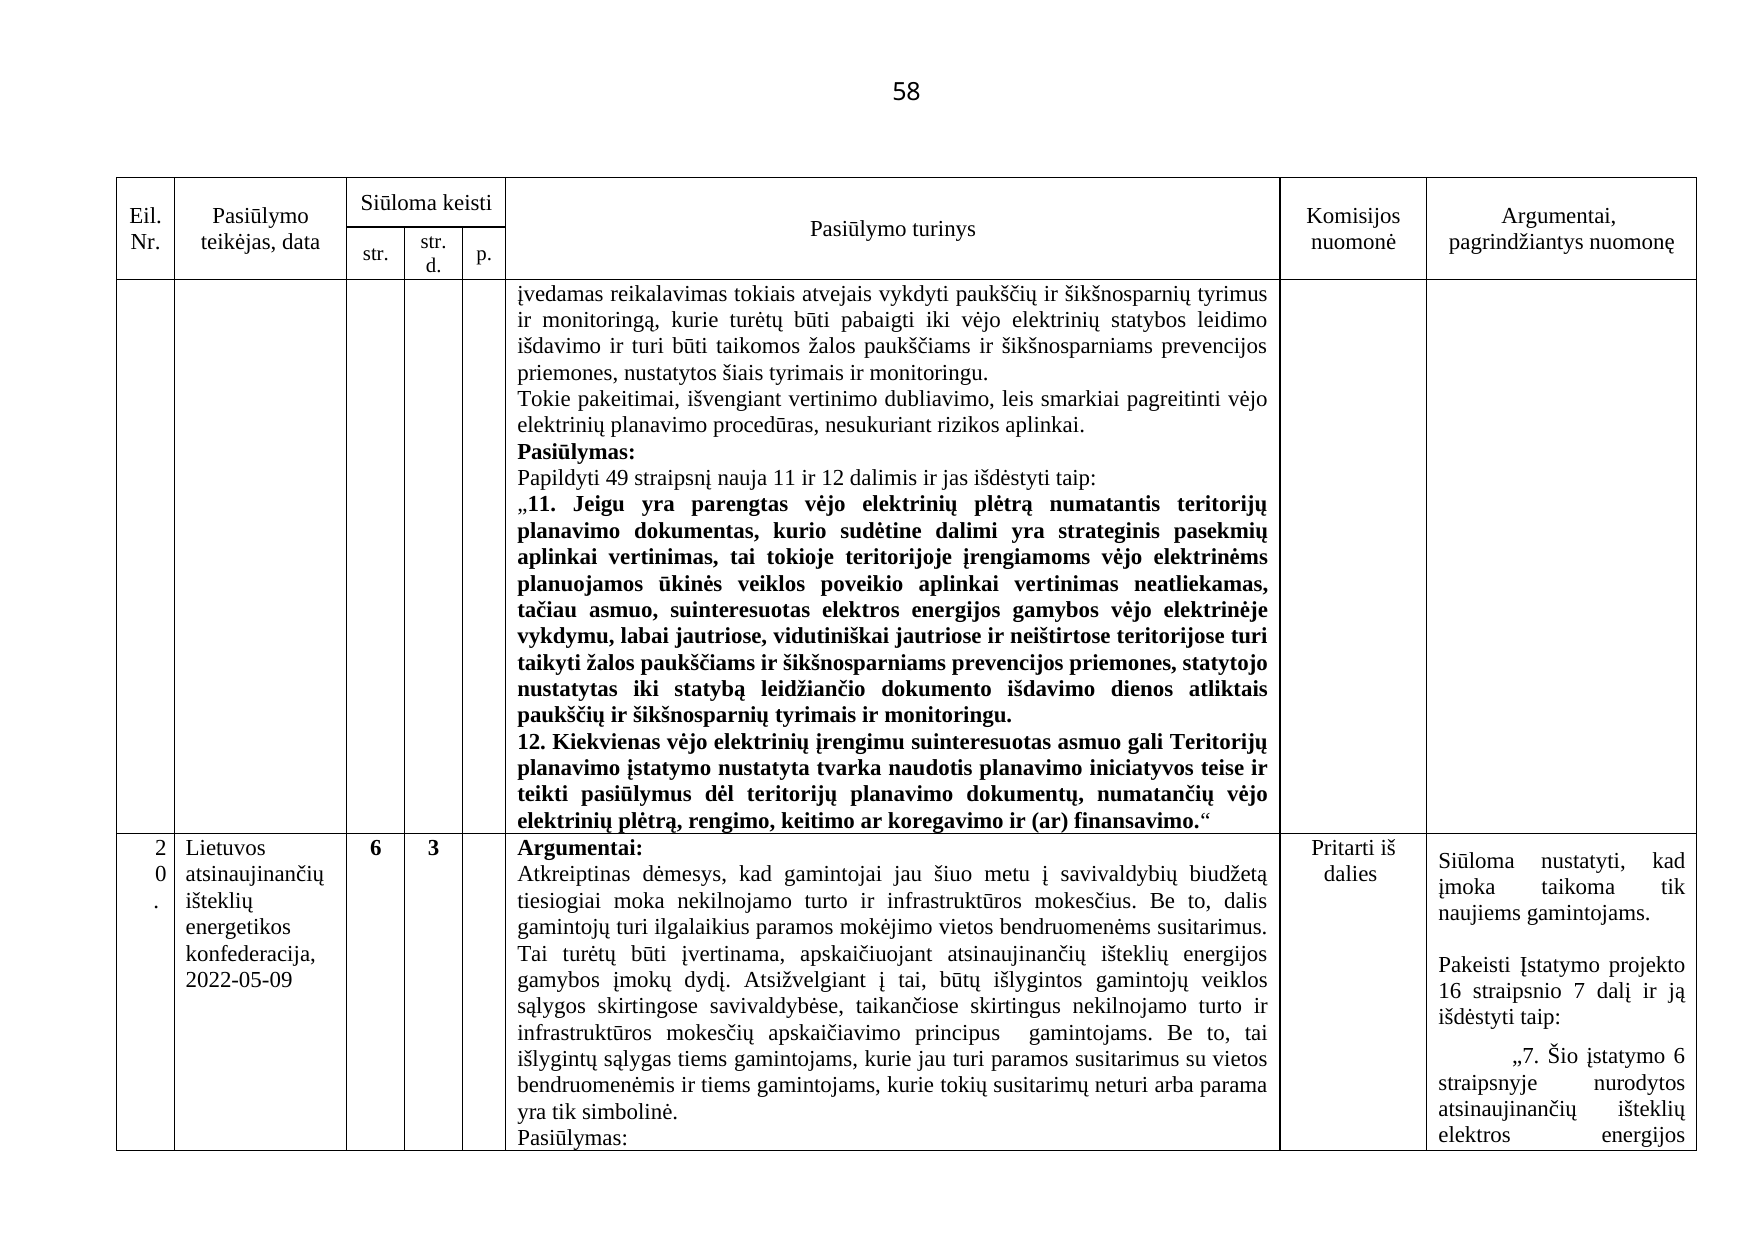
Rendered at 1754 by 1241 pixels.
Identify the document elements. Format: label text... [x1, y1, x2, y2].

table_cell [463, 834, 505, 1150]
table_cell [117, 834, 174, 1150]
table_cell Argumentai: Atkreiptinas dėmesys, kad gamintojai jau šiuo metu į savivaldybių biudžetą tiesiogiai moka nekilnojamo turto ir infrastruktūros mokesčius. Be to, dalis gamintojų turi ilgalaikius paramos mokėjimo vietos bendruomenėms susitarimus. Tai turėtų būti įvertinama, apskaičiuojant atsinaujinančių išteklių energijos gamybos įmokų dydį. Atsižvelgiant į tai, būtų išlygintos gamintojų veiklos sąlygos skirtingose savivaldybėse, taikančiose skirtingus nekilnojamo turto ir infrastruktūros mokesčių apskaičiavimo principus gamintojams. Be to, tai išlygintų sąlygas tiems gamintojams, kurie jau turi paramos susitarimus su vietos bendruomenėmis ir tiems gamintojams, kurie tokių susitarimų neturi arba parama yra tik simbolinė. Pasiūlymas: [506, 834, 1279, 1150]
table_cell [1427, 280, 1696, 833]
table_cell [175, 280, 346, 833]
table_header Eil. Nr. [117, 178, 174, 279]
table_header Komisijos nuomonė [1281, 178, 1426, 279]
table_cell 3 [405, 834, 462, 1150]
table_cell [463, 280, 505, 833]
table_cell str. d. [405, 228, 462, 279]
table_cell [405, 280, 462, 833]
table_cell įvedamas reikalavimas tokiais atvejais vykdyti paukščių ir šikšnosparnių tyrimus ir monitoringą, kurie turėtų būti pabaigti iki vėjo elektrinių statybos leidimo išdavimo ir turi būti taikomos žalos paukščiams ir šikšnosparniams prevencijos priemones, nustatytos šiais tyrimais ir monitoringu. Tokie pakeitimai, išvengiant vertinimo dubliavimo, leis smarkiai pagreitinti vėjo elektrinių planavimo procedūras, nesukuriant rizikos aplinkai. Pasiūlymas: Papildyti 49 straipsnį nauja 11 ir 12 dalimis ir jas išdėstyti taip: „11. Jeigu yra parengtas vėjo elektrinių plėtrą numatantis teritorijų planavimo dokumentas, kurio sudėtine dalimi yra strateginis pasekmių aplinkai vertinimas, tai tokioje teritorijoje įrengiamoms vėjo elektrinėms planuojamos ūkinės veiklos poveikio aplinkai vertinimas neatliekamas, tačiau asmuo, suinteresuotas elektros energijos gamybos vėjo elektrinėje vykdymu, labai jautriose, vidutiniškai jautriose ir neištirtose teritorijose turi taikyti žalos paukščiams ir šikšnosparniams prevencijos priemones, statytojo nustatytas iki statybą leidžiančio dokumento išdavimo dienos atliktais paukščių ir šikšnosparnių tyrimais ir monitoringu. 12. Kiekvienas vėjo elektrinių įrengimu suinteresuotas asmuo gali Teritorijų planavimo įstatymo nustatyta tvarka naudotis planavimo iniciatyvos teise ir teikti pasiūlymus dėl teritorijų planavimo dokumentų, numatančių vėjo elektrinių plėtrą, rengimo, keitimo ar koregavimo ir (ar) finansavimo.“ [506, 280, 1279, 833]
table_cell p. [463, 228, 505, 279]
table_header Siūloma keisti [347, 178, 505, 226]
table_cell Siūloma nustatyti, kad įmoka taikoma tik naujiems gamintojams. Pakeisti Įstatymo projekto 16 straipsnio 7 dalį ir ją išdėstyti taip: „7. Šio įstatymo 6 straipsnyje nurodytos atsinaujinančių išteklių elektros energijos [1427, 834, 1696, 1150]
table_cell [347, 280, 404, 833]
table_cell [1281, 280, 1426, 833]
table_cell Pritarti iš dalies [1281, 834, 1426, 1150]
table_header Pasiūlymo teikėjas, data [175, 178, 346, 279]
table_cell Lietuvos atsinaujinančių išteklių energetikos konfederacija, 2022-05-09 [175, 834, 346, 1150]
table_cell str. [347, 228, 404, 279]
table_cell [117, 280, 174, 833]
table_header Argumentai, pagrindžiantys nuomonę [1427, 178, 1696, 279]
table_header Pasiūlymo turinys [506, 178, 1279, 279]
table_cell 6 [347, 834, 404, 1150]
